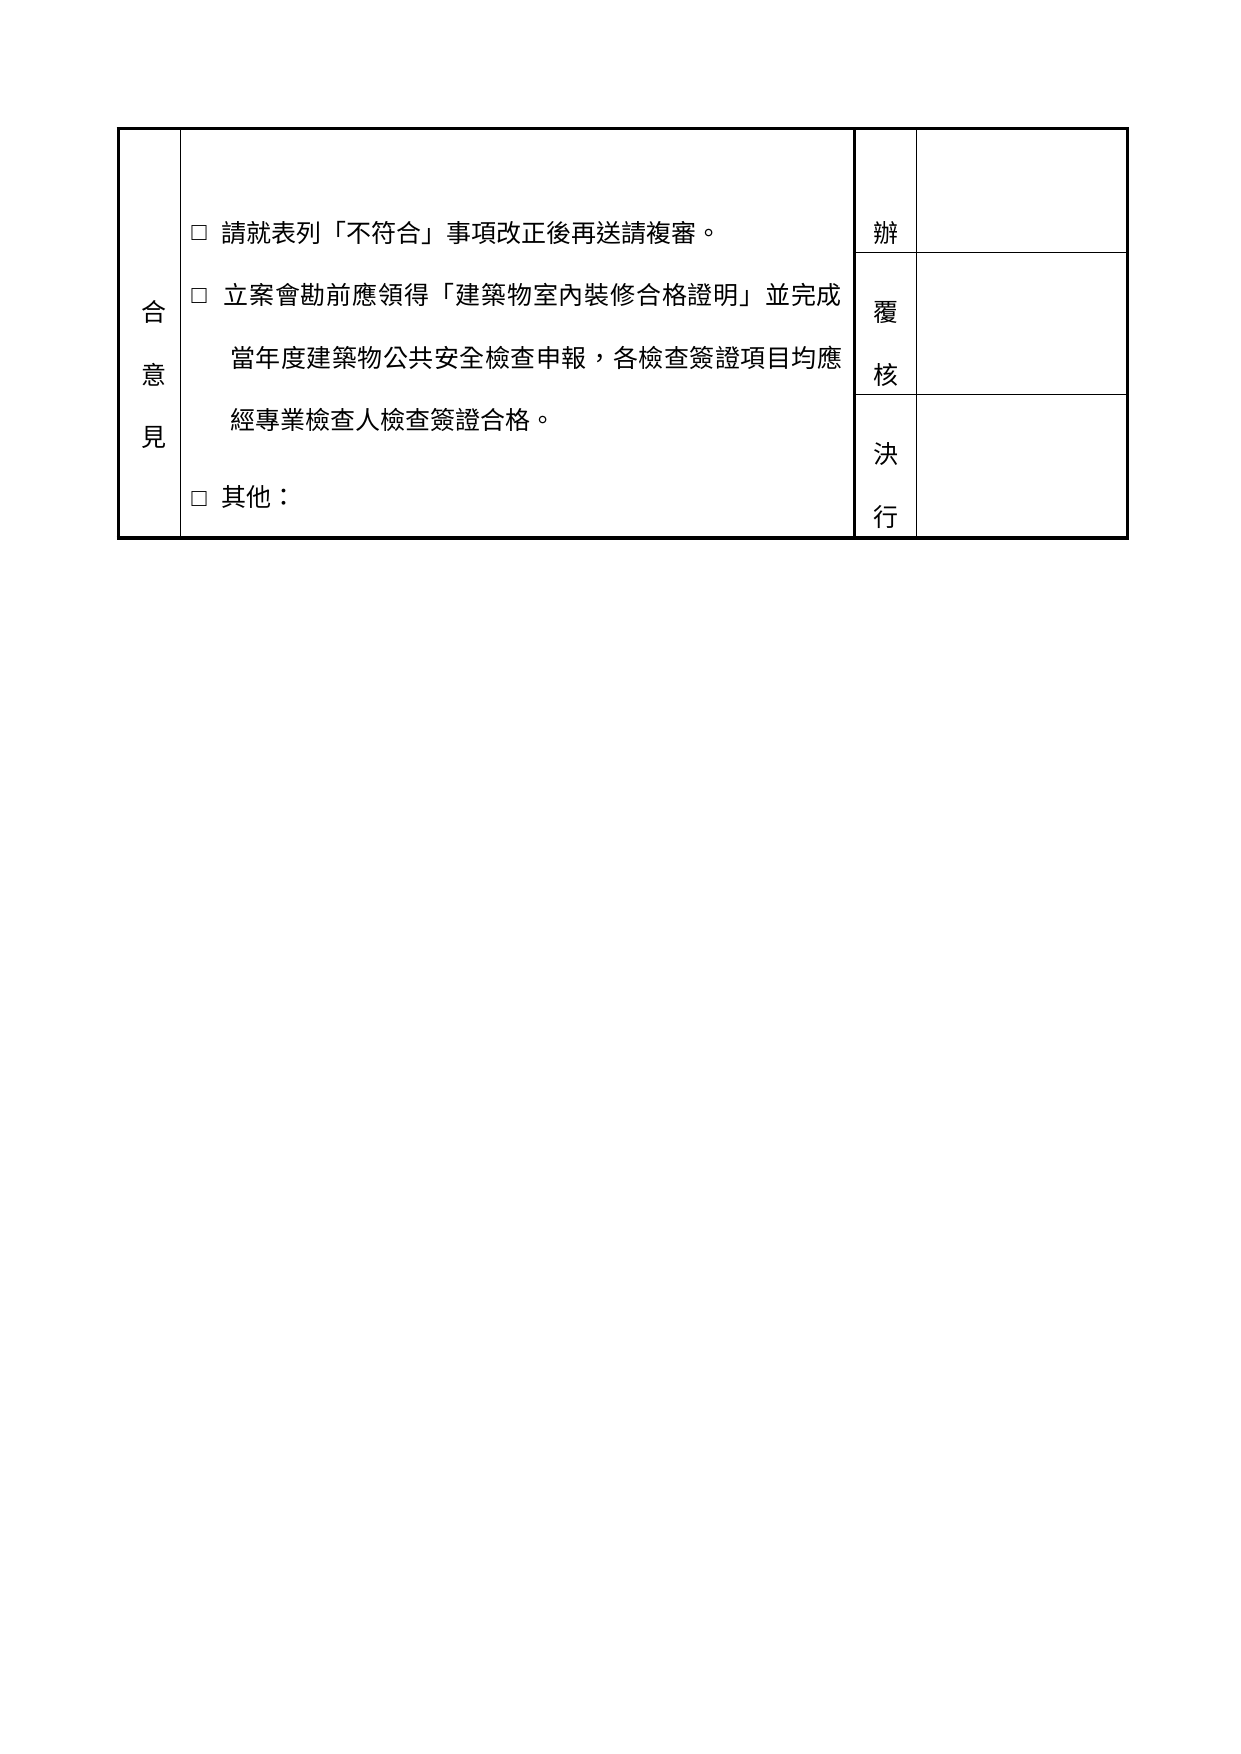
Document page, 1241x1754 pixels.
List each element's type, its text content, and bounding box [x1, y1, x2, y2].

table_header [917, 130, 1126, 252]
table_cell [917, 395, 1126, 536]
table_header 合意見 [120, 130, 180, 536]
table_header □ 請就表列「不符合」事項改正後再送請複審。 □ 立案會勘前應領得「建築物室內裝修合格證明」並完成當年度建築物公共安全檢查申報，各檢查簽證項目均應經專業檢查人檢查簽證合格。 □ 其他： [181, 130, 853, 536]
table_cell [917, 253, 1126, 394]
table_cell 決行 [856, 395, 916, 536]
table_header 辦 [856, 130, 916, 252]
table_cell 覆核 [856, 253, 916, 394]
